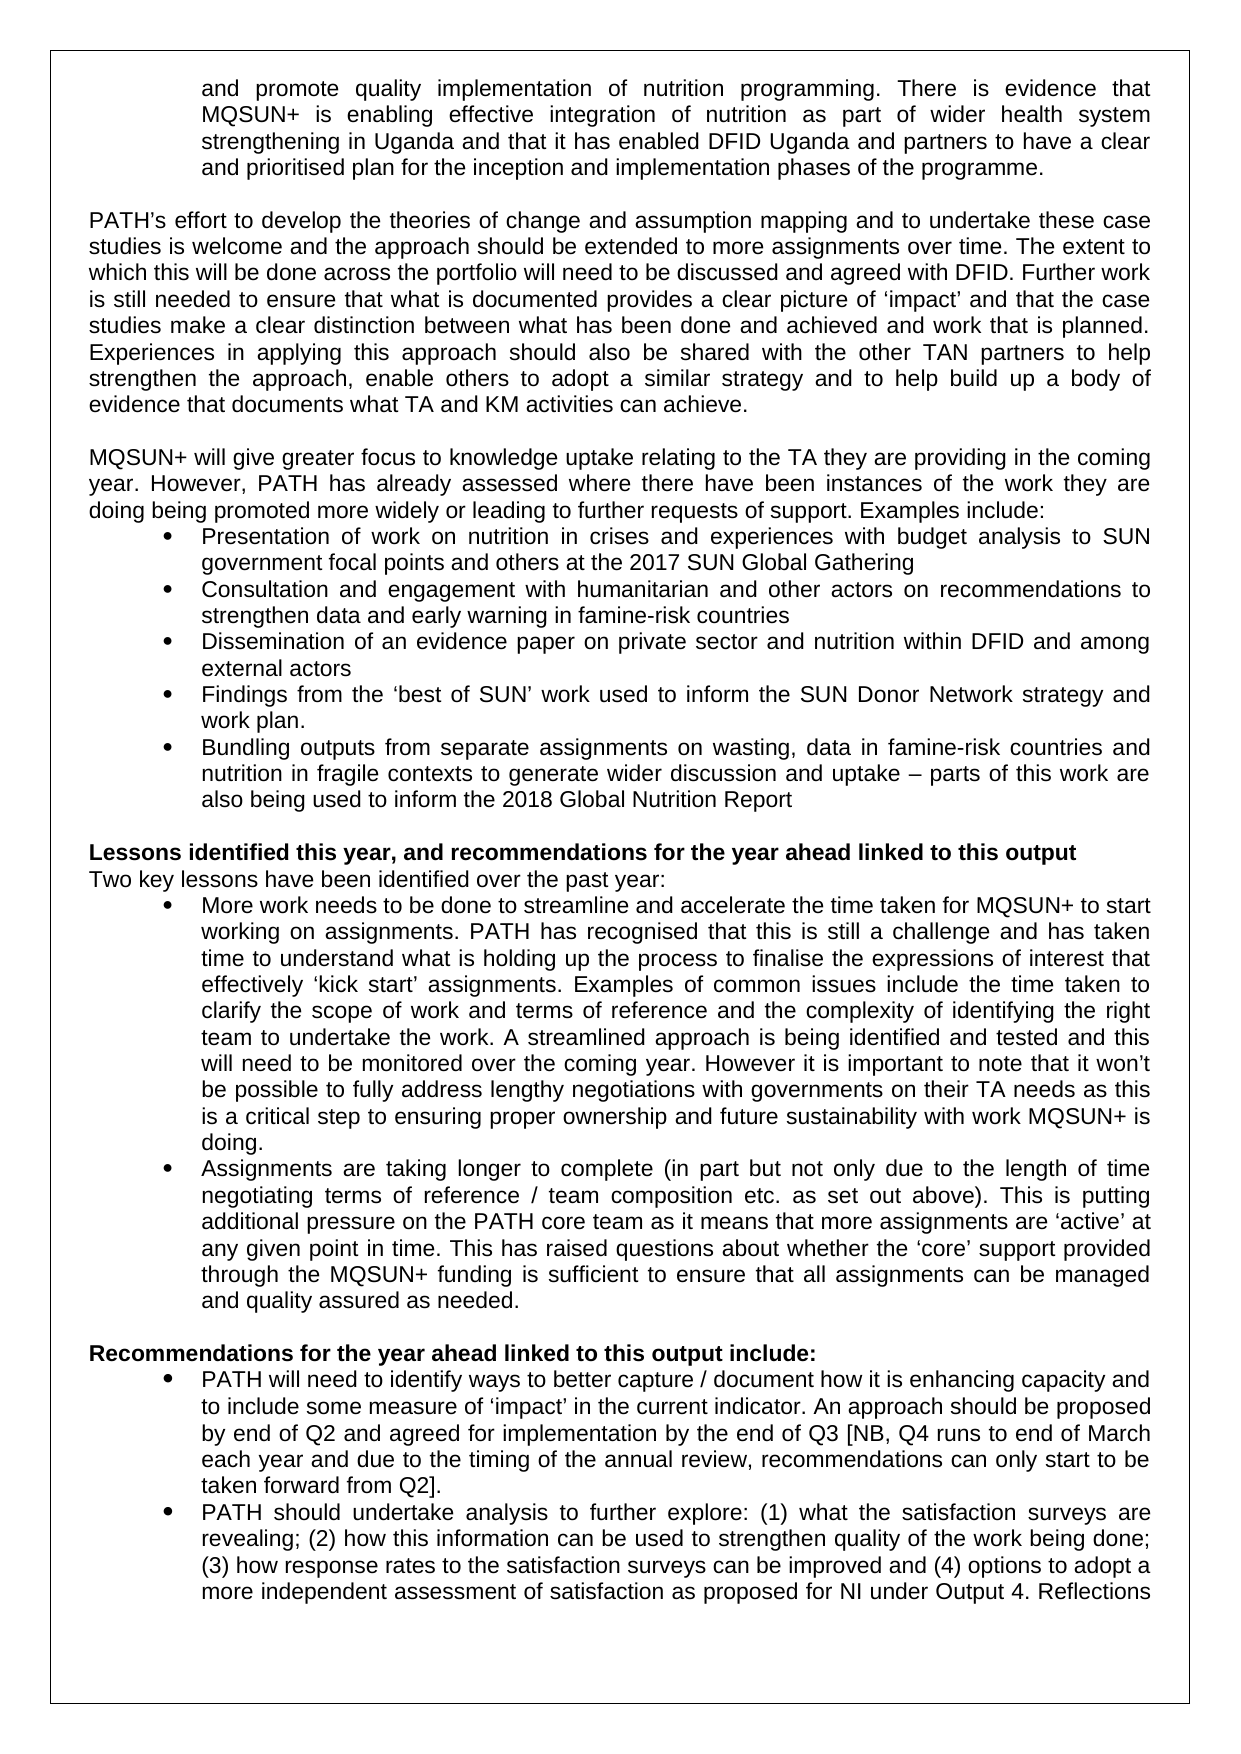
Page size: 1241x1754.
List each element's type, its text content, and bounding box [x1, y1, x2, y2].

list PATH should undertake analysis to further explore: (1) what the satisfaction surveys are revealing; (2) how this information can be used to strengthen quality of the work being done; (3) how response rates to the satisfaction surveys can be improved and (4) options to adopt a more independent assessment of satisfaction as proposed for NI under Output 4. Reflections [164, 1498, 1152, 1604]
list Assignments are taking longer to complete (in part but not only due to the length of time negotiating terms of reference / team composition etc. as set out above). This is putting additional pressure on the PATH core team as it means that more assignments are ‘active’ at any given point in time. This has raised questions about whether the ‘core’ support provided through the MQSUN+ funding is sufficient to ensure that all assignments can be managed and quality assured as needed. [164, 1155, 1152, 1313]
text Lessons identified this year, and recommendations for the year ahead linked to this output [89, 839, 1152, 866]
text PATH’s effort to develop the theories of change and assumption mapping and to undertake these case studies is welcome and the approach should be extended to more assignments over time. The extent to which this will be done across the portfolio will need to be discussed and agreed with DFID. Further work is still needed to ensure that what is documented provides a clear picture of ‘impact’ and that the case studies make a clear distinction between what has been done and achieved and work that is planned. Experiences in applying this approach should also be shared with the other TAN partners to help strengthen the approach, enable others to adopt a similar strategy and to help build up a body of evidence that documents what TA and KM activities can achieve. [89, 207, 1152, 417]
list Dissemination of an evidence paper on private sector and nutrition within DFID and among external actors [164, 628, 1152, 681]
text Recommendations for the year ahead linked to this output include: [89, 1340, 1152, 1366]
list PATH will need to identify ways to better capture / document how it is enhancing capacity and to include some measure of ‘impact’ in the current indicator. An approach should be proposed by end of Q2 and agreed for implementation by the end of Q3 [NB, Q4 runs to end of March each year and due to the timing of the annual review, recommendations can only start to be taken forward from Q2]. [164, 1366, 1152, 1498]
list Bundling outputs from separate assignments on wasting, data in famine-risk countries and nutrition in fragile contexts to generate wider discussion and uptake – parts of this work are also being used to inform the 2018 Global Nutrition Report [164, 734, 1152, 813]
text Two key lessons have been identified over the past year: [89, 866, 1152, 892]
list More work needs to be done to streamline and accelerate the time taken for MQSUN+ to start working on assignments. PATH has recognised that this is still a challenge and has taken time to understand what is holding up the process to finalise the expressions of interest that effectively ‘kick start’ assignments. Examples of common issues include the time taken to clarify the scope of work and terms of reference and the complexity of identifying the right team to undertake the work. A streamlined approach is being identified and tested and this will need to be monitored over the coming year. However it is important to note that it won’t be possible to fully address lengthy negotiations with governments on their TA needs as this is a critical step to ensuring proper ownership and future sustainability with work MQSUN+ is doing. [164, 892, 1152, 1155]
text MQSUN+ will give greater focus to knowledge uptake relating to the TA they are providing in the coming year. However, PATH has already assessed where there have been instances of the work they are doing being promoted more widely or leading to further requests of support. Examples include: [89, 444, 1152, 523]
list Presentation of work on nutrition in crises and experiences with budget analysis to SUN government focal points and others at the 2017 SUN Global Gathering [164, 523, 1152, 576]
list Consultation and engagement with humanitarian and other actors on recommendations to strengthen data and early warning in famine-risk countries [164, 576, 1152, 628]
list Findings from the ‘best of SUN’ work used to inform the SUN Donor Network strategy and work plan. [164, 681, 1152, 734]
list and promote quality implementation of nutrition programming. There is evidence that MQSUN+ is enabling effective integration of nutrition as part of wider health system strengthening in Uganda and that it has enabled DFID Uganda and partners to have a clear and prioritised plan for the inception and implementation phases of the programme. [164, 75, 1152, 180]
